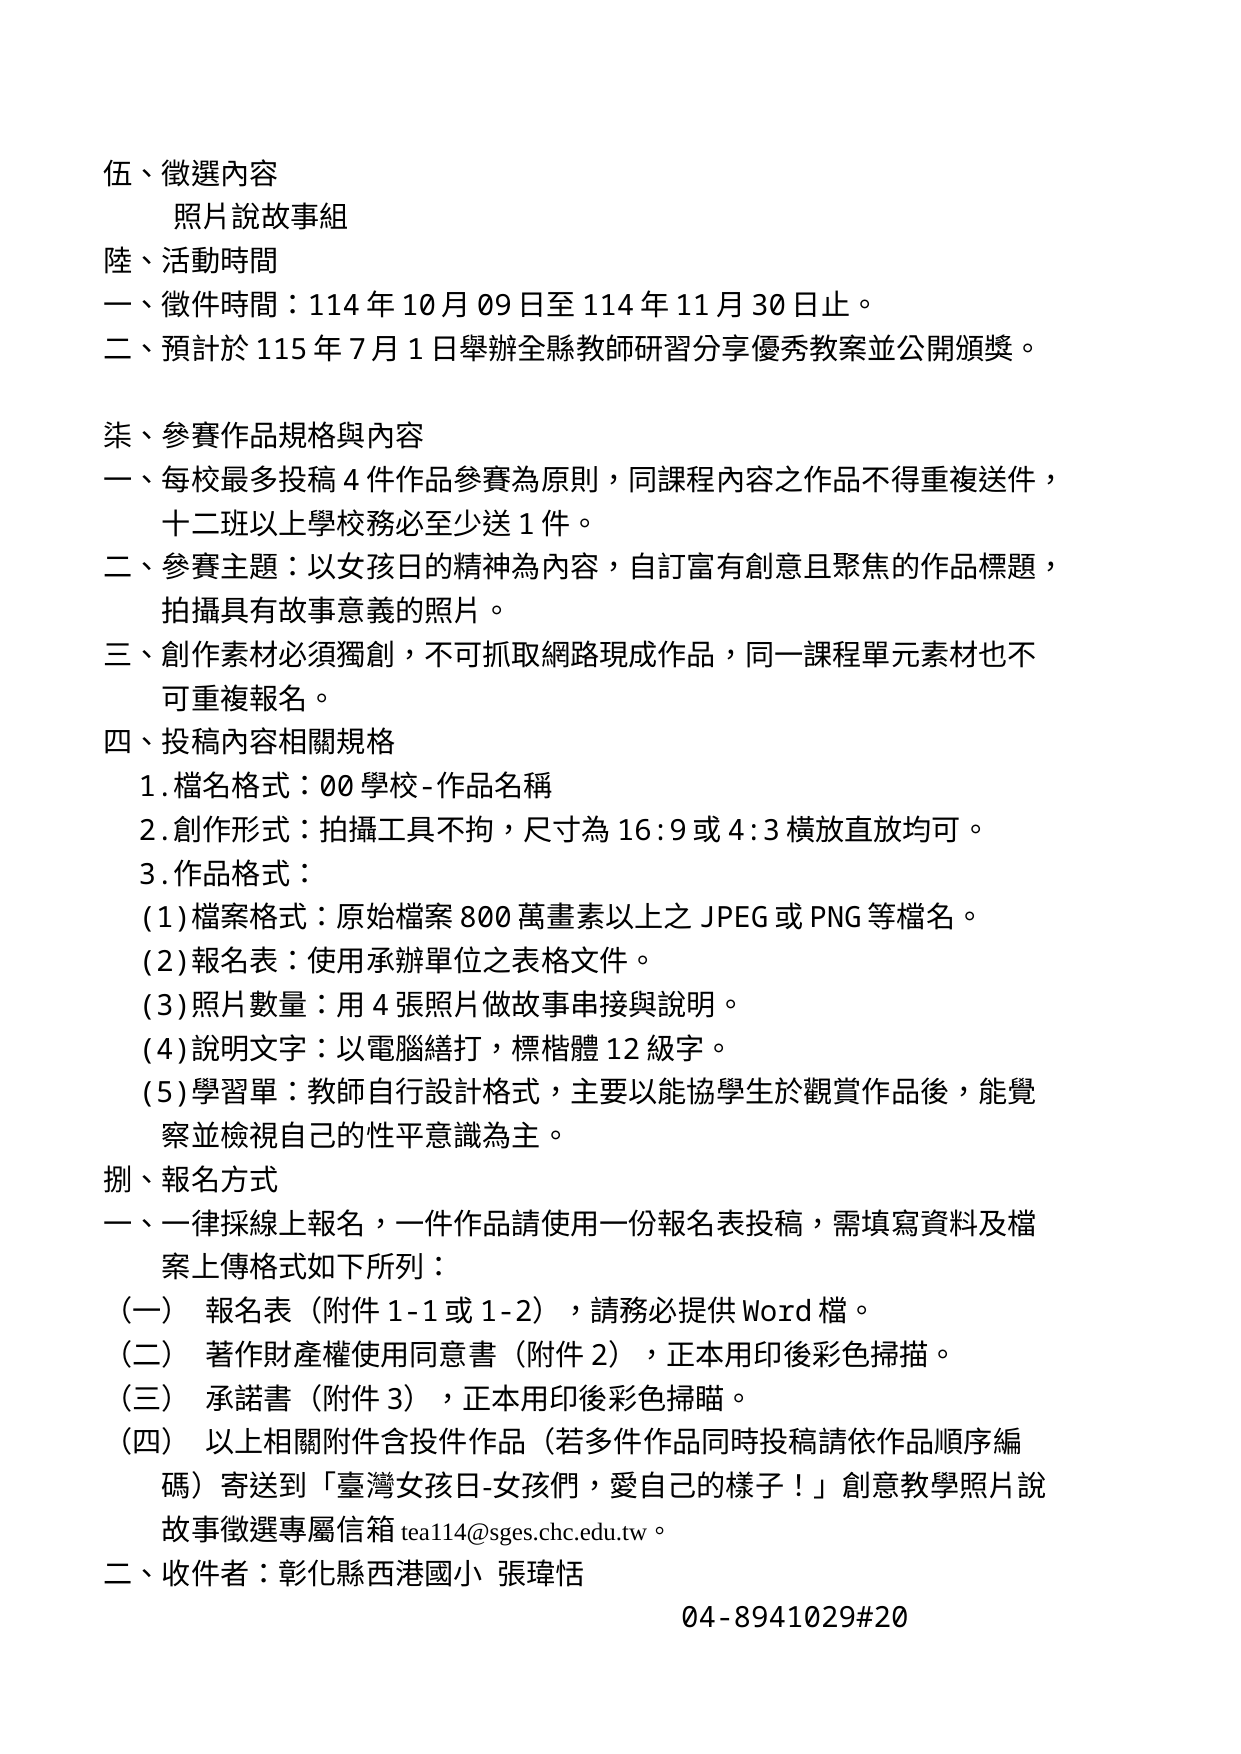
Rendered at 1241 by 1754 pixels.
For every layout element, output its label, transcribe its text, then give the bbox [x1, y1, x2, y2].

text (4)說明文字：以電腦繕打，標楷體12級字。 [103, 1024, 1053, 1068]
text 一、一律採線上報名，一件作品請使用一份報名表投稿，需填寫資料及檔案上傳格式如下所列： [103, 1199, 1053, 1287]
text （三） 承諾書（附件3），正本用印後彩色掃瞄。 [103, 1374, 1053, 1418]
text 一、徵件時間：114年10月09日至114年11月30日止。 [103, 280, 1053, 324]
text 3.作品格式： [103, 849, 1053, 893]
text 二、預計於115年7月1日舉辦全縣教師研習分享優秀教案並公開頒獎。 [103, 324, 1053, 368]
text (3)照片數量：用4張照片做故事串接與說明。 [103, 980, 1053, 1024]
text 1.檔名格式：00學校-作品名稱 [103, 762, 1053, 805]
text 柒、參賽作品規格與內容 [103, 412, 1053, 455]
text 2.創作形式：拍攝工具不拘，尺寸為16:9或4:3橫放直放均可。 [103, 805, 1053, 849]
text 04-8941029#20 [103, 1593, 1053, 1637]
text （四） 以上相關附件含投件作品（若多件作品同時投稿請依作品順序編碼）寄送到「臺灣女孩日-女孩們，愛自己的樣子！」創意教學照片說故事徵選專屬信箱tea114@sges.chc.edu.tw。 [103, 1418, 1053, 1549]
text 照片說故事組 [103, 193, 1053, 237]
text （二） 著作財產權使用同意書（附件2），正本用印後彩色掃描。 [103, 1330, 1053, 1374]
text 四、投稿內容相關規格 [103, 718, 1053, 762]
text (2)報名表：使用承辦單位之表格文件。 [103, 937, 1053, 980]
text 伍、徵選內容 [103, 149, 1053, 193]
text (1)檔案格式：原始檔案800萬畫素以上之JPEG或PNG等檔名。 [103, 893, 1053, 937]
text 三、創作素材必須獨創，不可抓取網路現成作品，同一課程單元素材也不可重複報名。 [103, 630, 1053, 718]
text （一） 報名表（附件1-1或1-2），請務必提供Word檔。 [103, 1287, 1053, 1330]
text (5)學習單：教師自行設計格式，主要以能協學生於觀賞作品後，能覺察並檢視自己的性平意識為主。 [103, 1068, 1053, 1155]
text 二、收件者：彰化縣西港國小 張瑋恬 [103, 1549, 1053, 1593]
text 捌、報名方式 [103, 1155, 1053, 1199]
text 二、參賽主題：以女孩日的精神為內容，自訂富有創意且聚焦的作品標題，拍攝具有故事意義的照片。 [103, 543, 1053, 630]
text 陸、活動時間 [103, 237, 1053, 280]
text 一、每校最多投稿4件作品參賽為原則，同課程內容之作品不得重複送件，十二班以上學校務必至少送1件。 [103, 455, 1053, 543]
